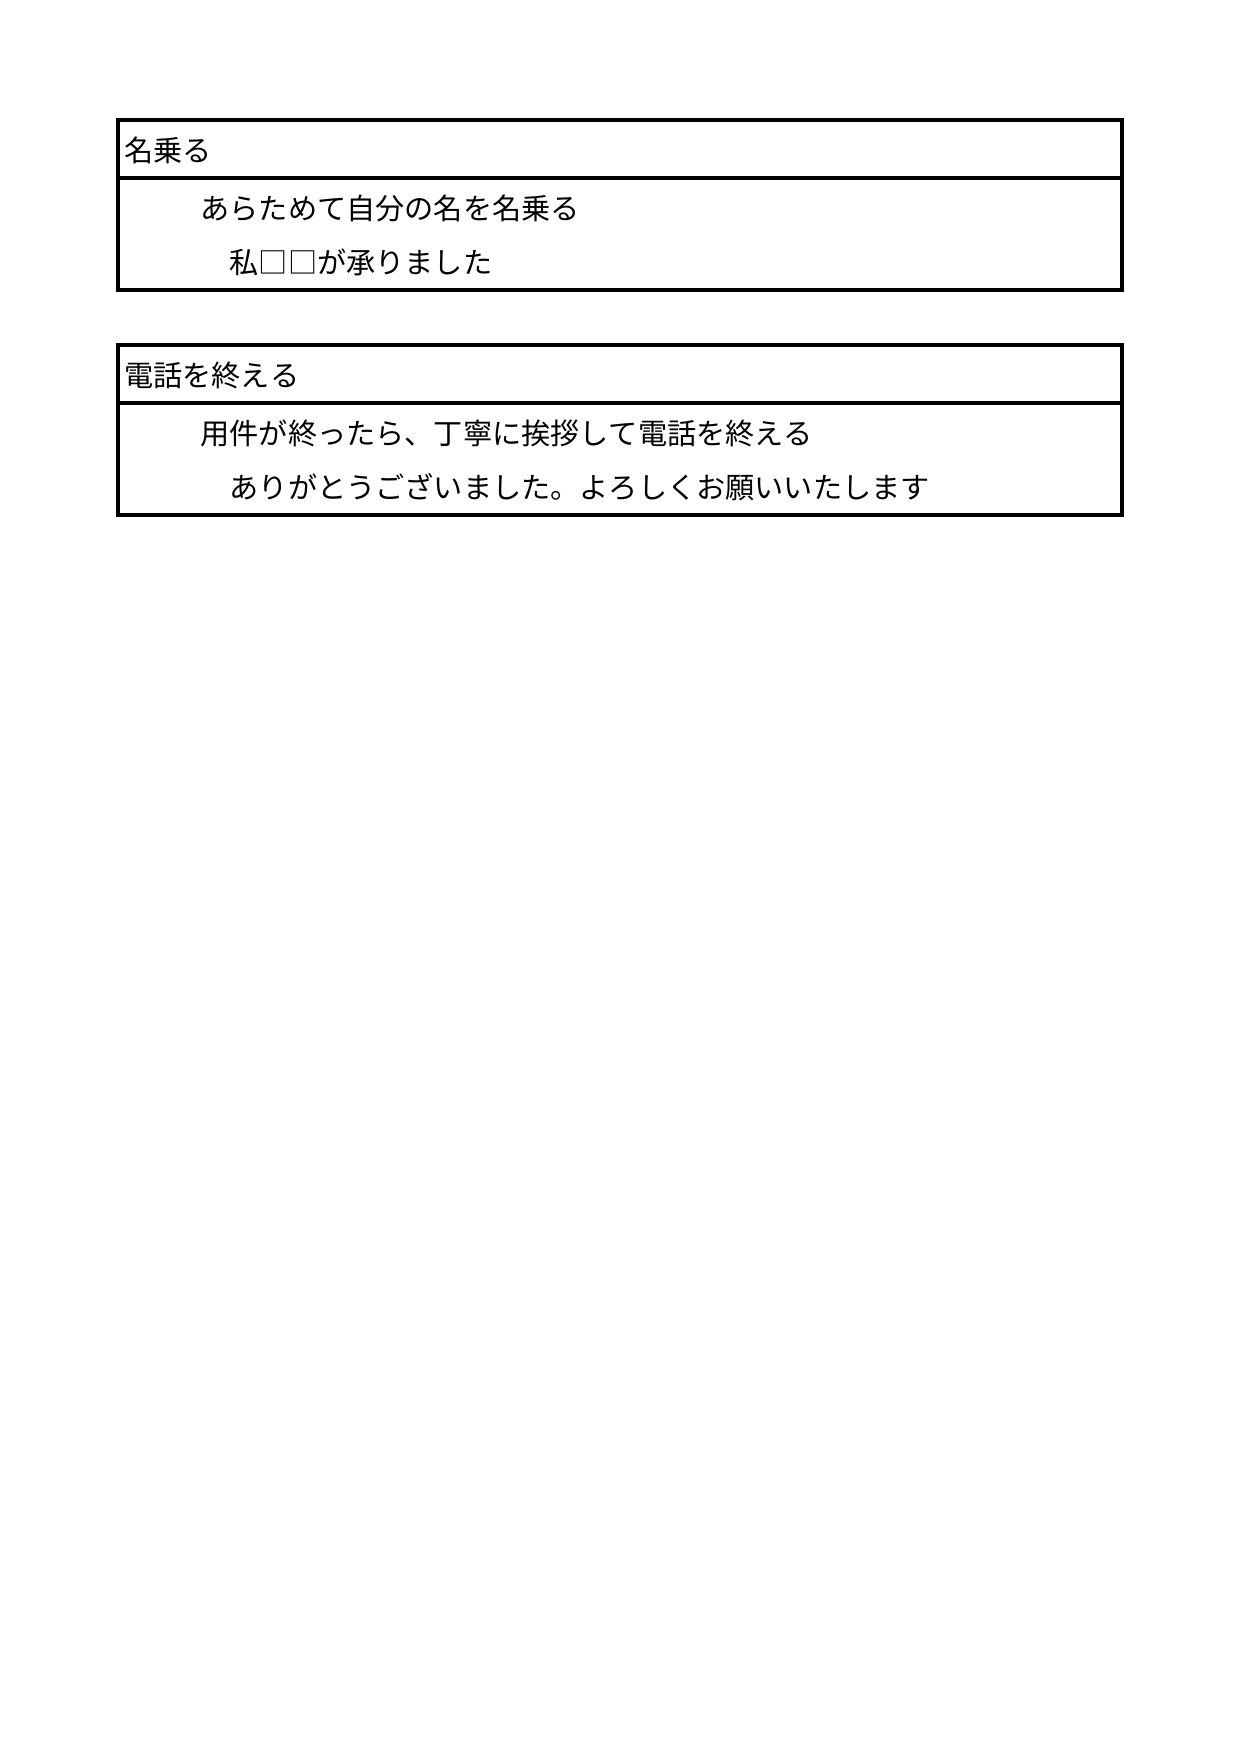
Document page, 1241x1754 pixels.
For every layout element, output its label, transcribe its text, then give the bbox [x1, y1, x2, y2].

table_cell 私□□が承りました [195, 234, 1120, 288]
table_cell [120, 459, 195, 513]
table_cell [120, 180, 195, 234]
table_cell [120, 234, 195, 288]
table_cell あらためて自分の名を名乗る [195, 180, 1120, 234]
table_cell ありがとうございました。よろしくお願いいたします [195, 459, 1120, 513]
table_cell [195, 292, 1122, 343]
table_cell 名乗る [120, 122, 1120, 176]
table_cell [120, 405, 195, 459]
table_cell 電話を終える [120, 347, 1120, 401]
table_cell [118, 292, 195, 343]
table_cell 用件が終ったら、丁寧に挨拶して電話を終える [195, 405, 1120, 459]
